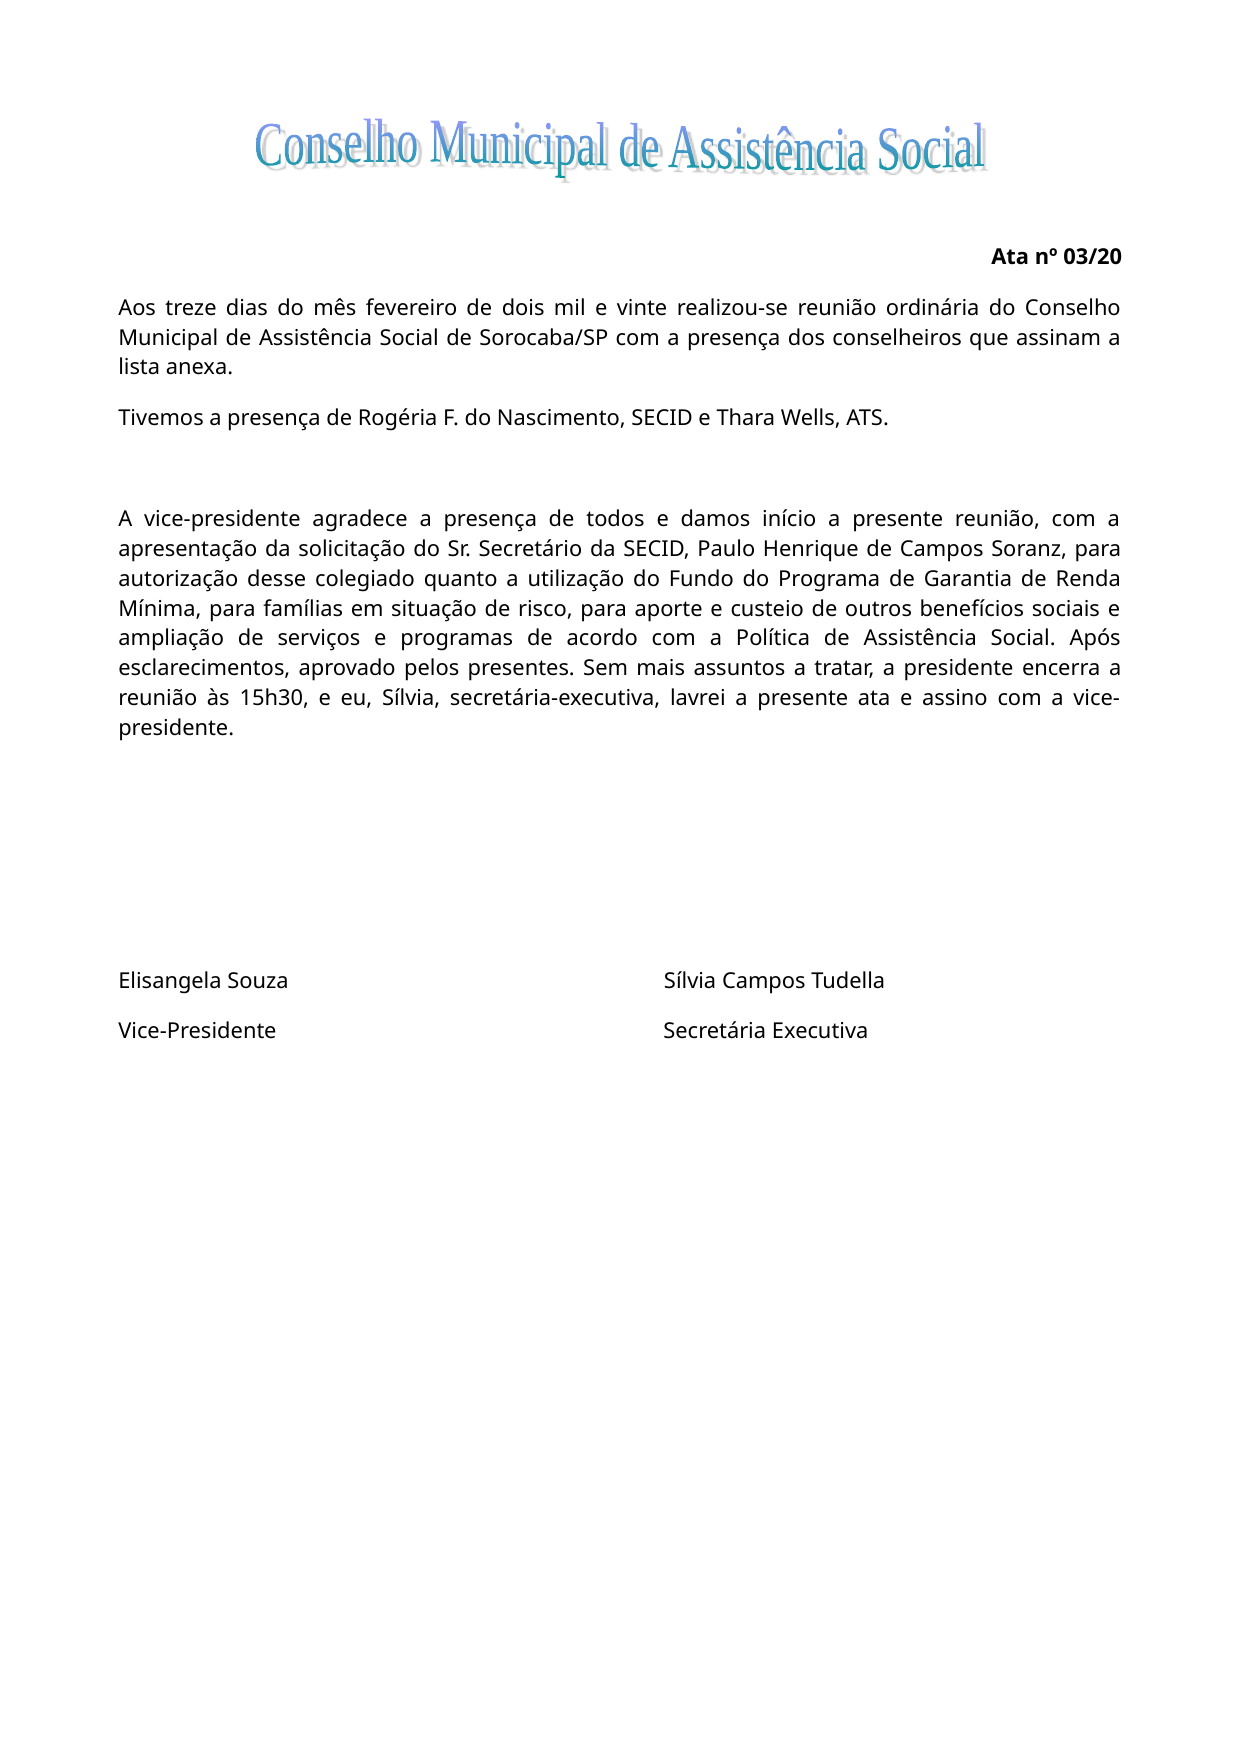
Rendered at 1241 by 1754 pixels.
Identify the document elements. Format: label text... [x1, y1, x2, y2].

text A vice-presidente agradece a presença de todos e damos início a presente reunião, com a apresentação da solicitação do Sr. Secretário da SECID, Paulo Henrique de Campos Soranz, para autorização desse colegiado quanto a utilização do Fundo do Programa de Garantia de Renda Mínima, para famílias em situação de risco, para aporte e custeio de outros benefícios sociais e ampliação de serviços e programas de acordo com a Política de Assistência Social. Após esclarecimentos, aprovado pelos presentes. Sem mais assuntos a tratar, a presidente encerra a reunião às 15h30, e eu, Sílvia, secretária-executiva, lavrei a presente ata e assino com a vice-presidente. [118, 503, 1122, 742]
text Aos treze dias do mês fevereiro de dois mil e vinte realizou-se reunião ordinária do Conselho Municipal de Assistência Social de Sorocaba/SP com a presença dos conselheiros que assinam a lista anexa. [118, 292, 1122, 381]
text Ata nº 03/20 [118, 241, 1122, 271]
text Tivemos a presença de Rogéria F. do Nascimento, SECID e Thara Wells, ATS. [118, 402, 1122, 432]
text Vice-Presidente Secretária Executiva [118, 1016, 1122, 1045]
text Elisangela Souza Sílvia Campos Tudella [118, 965, 1122, 995]
